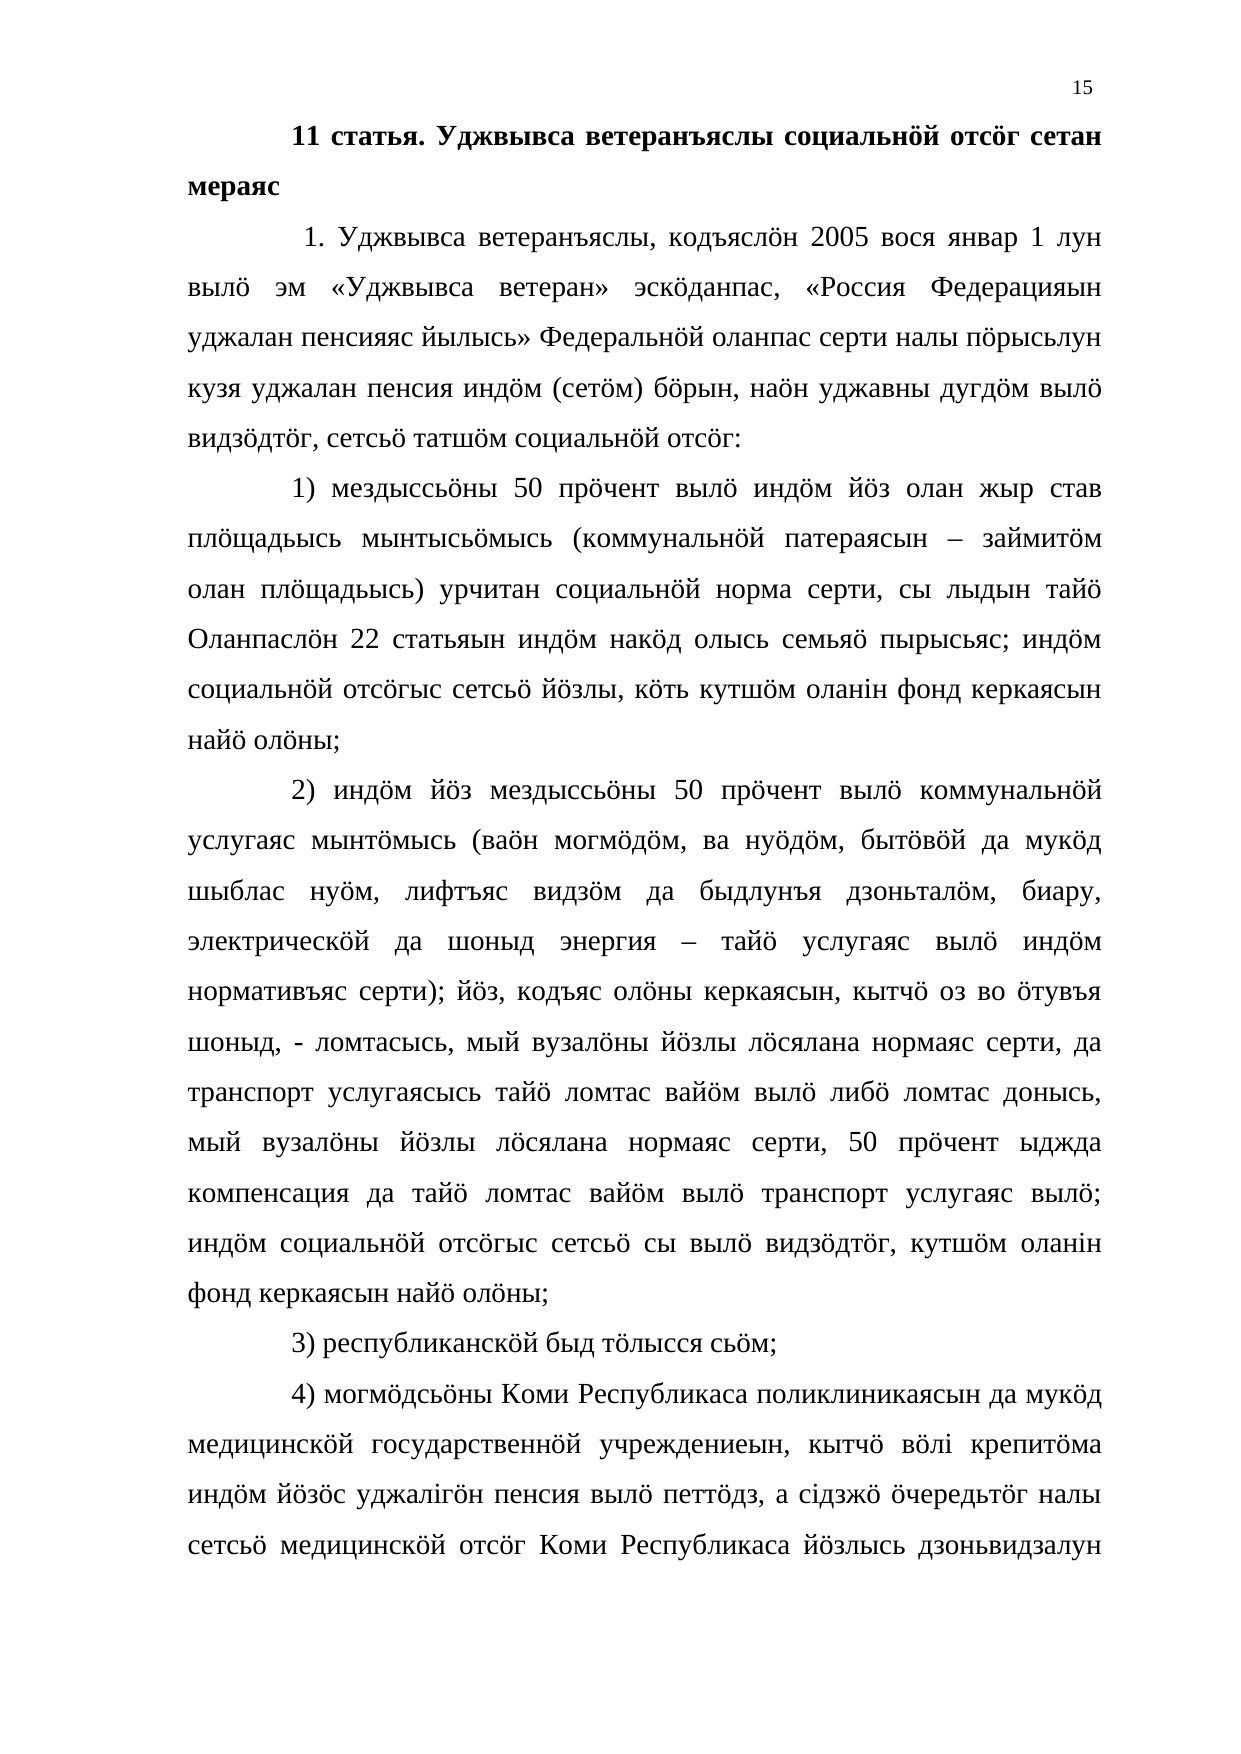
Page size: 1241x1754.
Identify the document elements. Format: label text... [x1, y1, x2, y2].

text 3) республиканскöй быд тöлысся сьöм; [187, 1326, 1103, 1359]
text 1) мездыссьöны 50 прöчент вылö индöм йöз олан жыр став плöщадьысь мынтысьöмысь (коммунальнöй патераясын – займитöм олан плöщадьысь) урчитан социальнöй норма серти, сы лыдын тайö Оланпаслöн 22 статьяын индöм накöд олысь семьяö пырысьяс; индöм социальнöй отсöгыс сетсьö йöзлы, кöть кутшöм оланiн фонд керкаясын найö олöны; [187, 470, 1103, 755]
text 11 статья. Уджвывса ветеранъяслы социальнöй отсöг сетан мераяс [187, 118, 1103, 202]
text 2) индöм йöз мездыссьöны 50 прöчент вылö коммунальнöй услугаяс мынтöмысь (ваöн могмöдöм, ва нуöдöм, бытöвöй да мукöд шыблас нуöм, лифтъяс видзöм да быдлунъя дзоньталöм, биару, электрическöй да шоныд энергия – тайö услугаяс вылö индöм нормативъяс серти); йöз, кодъяс олöны керкаясын, кытчö оз во öтувъя шоныд, - ломтасысь, мый вузалöны йöзлы лöсялана нормаяс серти, да транспорт услугаясысь тайö ломтас вайöм вылö либö ломтас донысь, мый вузалöны йöзлы лöсялана нормаяс серти, 50 прöчент ыджда компенсация да тайö ломтас вайöм вылö транспорт услугаяс вылö; индöм социальнöй отсöгыс сетсьö сы вылö видзöдтöг, кутшöм оланiн фонд керкаясын найö олöны; [187, 772, 1103, 1309]
text 4) могмöдсьöны Коми Республикаса поликлиникаясын да мукöд медицинскöй государственнöй учреждениеын, кытчö вöлi крепитöма индöм йöзöс уджалiгöн пенсия вылö петтöдз, а сiдзжö öчередьтöг налы сетсьö медицинскöй отсöг Коми Республикаса йöзлысь дзоньвидзалун [187, 1376, 1103, 1560]
text 1. Уджвывса ветеранъяслы, кодъяслöн 2005 вося январ 1 лун вылö эм «Уджвывса ветеран» эскöданпас, «Россия Федерацияын уджалан пенсияяс йылысь» Федеральнöй оланпас серти налы пöрысьлун кузя уджалан пенсия индöм (сетöм) бöрын, наöн уджавны дугдöм вылö видзöдтöг, сетсьö татшöм социальнöй отсöг: [187, 219, 1103, 453]
